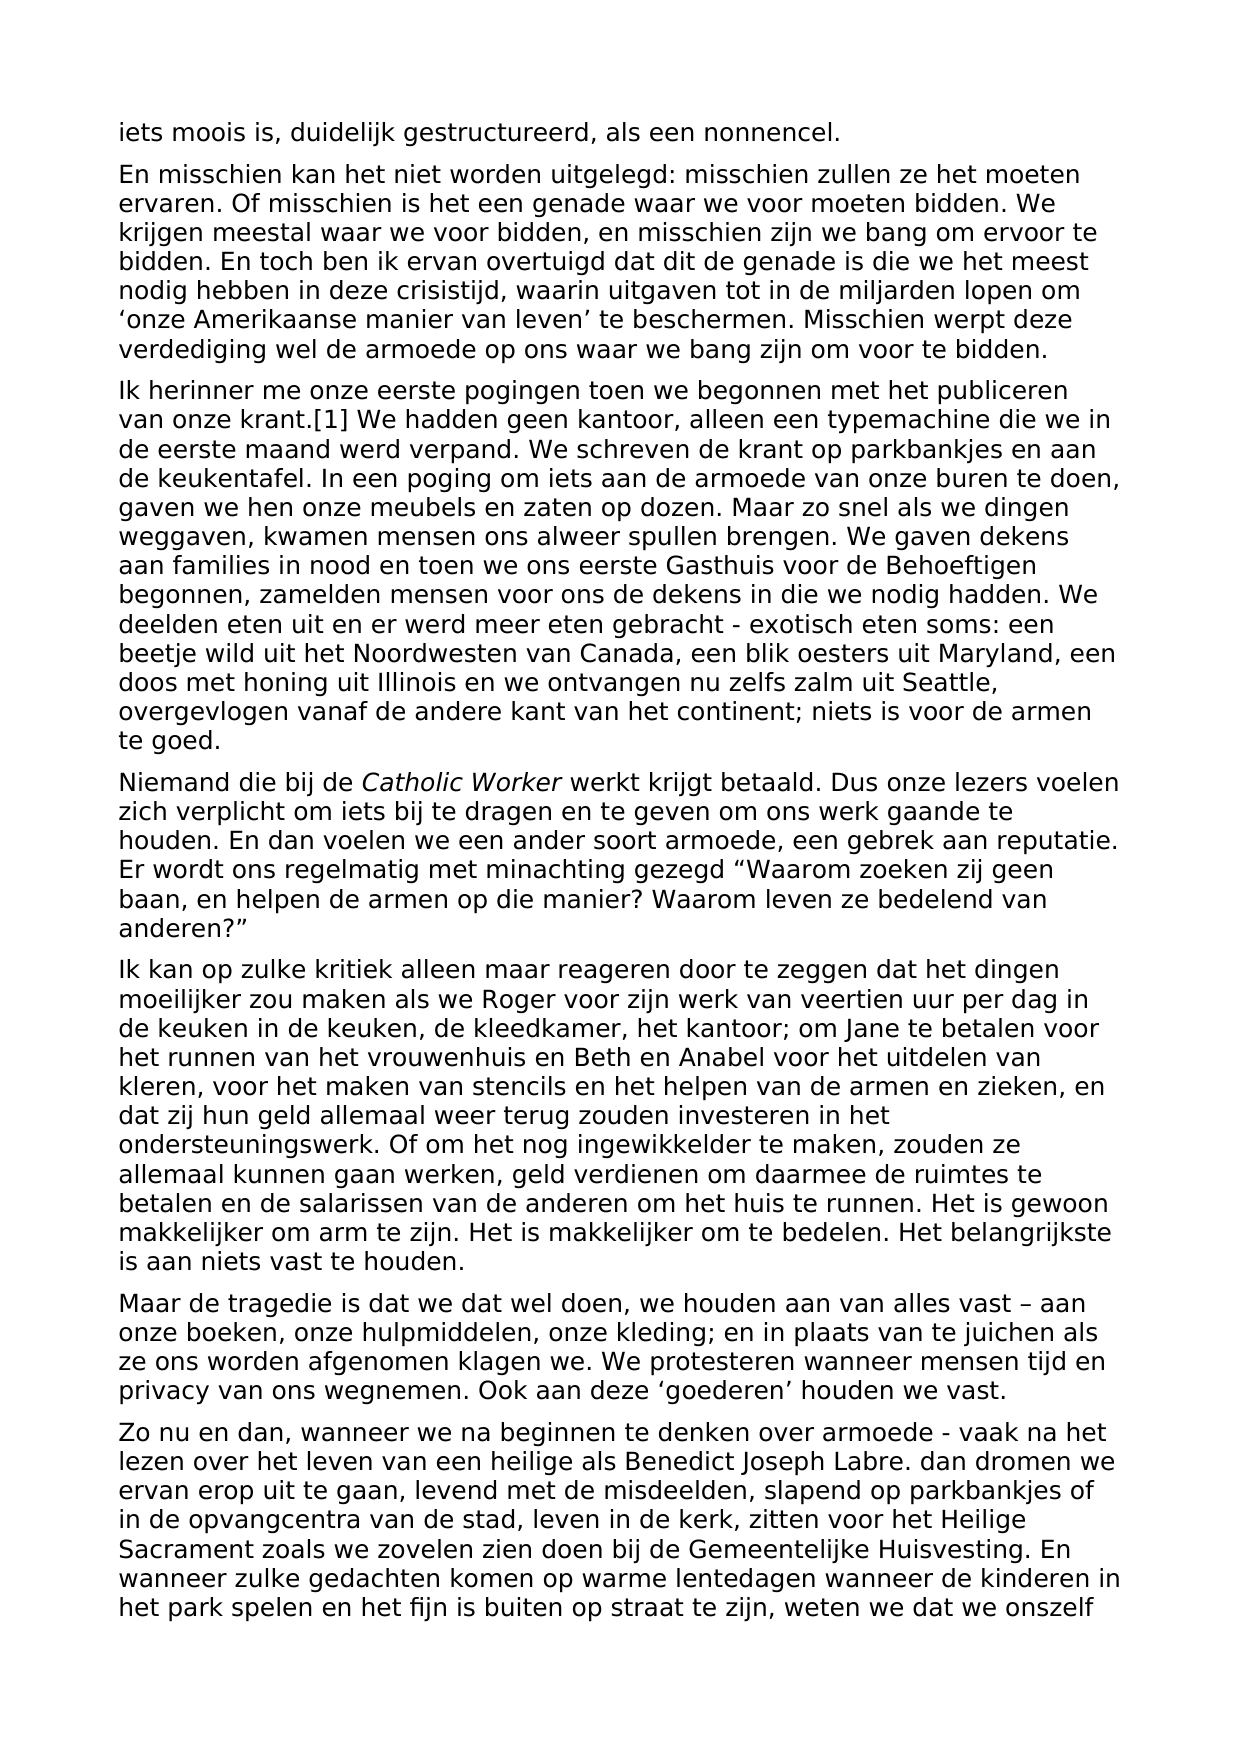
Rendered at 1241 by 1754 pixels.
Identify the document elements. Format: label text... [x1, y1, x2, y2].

text Ik kan op zulke kritiek alleen maar reageren door te zeggen dat het dingen moeilijker zou maken als we Roger voor zijn werk van veertien uur per dag in de keuken in de keuken, de kleedkamer, het kantoor; om Jane te betalen voor het runnen van het vrouwenhuis en Beth en Anabel voor het uitdelen van kleren, voor het maken van stencils en het helpen van de armen en zieken, en dat zij hun geld allemaal weer terug zouden investeren in het ondersteuningswerk. Of om het nog ingewikkelder te maken, zouden ze allemaal kunnen gaan werken, geld verdienen om daarmee de ruimtes te betalen en de salarissen van de anderen om het huis te runnen. Het is gewoon makkelijker om arm te zijn. Het is makkelijker om te bedelen. Het belangrijkste is aan niets vast te houden. [118, 956, 1122, 1276]
text Zo nu en dan, wanneer we na beginnen te denken over armoede - vaak na het lezen over het leven van een heilige als Benedict Joseph Labre. dan dromen we ervan erop uit te gaan, levend met de misdeelden, slapend op parkbankjes of in de opvangcentra van de stad, leven in de kerk, zitten voor het Heilige Sacrament zoals we zovelen zien doen bij de Gemeentelijke Huisvesting. En wanneer zulke gedachten komen op warme lentedagen wanneer de kinderen in het park spelen en het fijn is buiten op straat te zijn, weten we dat we onszelf [118, 1418, 1122, 1622]
text Maar de tragedie is dat we dat wel doen, we houden aan van alles vast – aan onze boeken, onze hulpmiddelen, onze kleding; en in plaats van te juichen als ze ons worden afgenomen klagen we. We protesteren wanneer mensen tijd en privacy van ons wegnemen. Ook aan deze ‘goederen’ houden we vast. [118, 1289, 1122, 1406]
text Niemand die bij de Catholic Worker werkt krijgt betaald. Dus onze lezers voelen zich verplicht om iets bij te dragen en te geven om ons werk gaande te houden. En dan voelen we een ander soort armoede, een gebrek aan reputatie. Er wordt ons regelmatig met minachting gezegd “Waarom zoeken zij geen baan, en helpen de armen op die manier? Waarom leven ze bedelend van anderen?” [118, 768, 1122, 943]
text En misschien kan het niet worden uitgelegd: misschien zullen ze het moeten ervaren. Of misschien is het een genade waar we voor moeten bidden. We krijgen meestal waar we voor bidden, en misschien zijn we bang om ervoor te bidden. En toch ben ik ervan overtuigd dat dit de genade is die we het meest nodig hebben in deze crisistijd, waarin uitgaven tot in de miljarden lopen om ‘onze Amerikaanse manier van leven’ te beschermen. Misschien werpt deze verdediging wel de armoede op ons waar we bang zijn om voor te bidden. [118, 160, 1122, 364]
text Ik herinner me onze eerste pogingen toen we begonnen met het publiceren van onze krant.[1] We hadden geen kantoor, alleen een typemachine die we in de eerste maand werd verpand. We schreven de krant op parkbankjes en aan de keukentafel. In een poging om iets aan de armoede van onze buren te doen, gaven we hen onze meubels en zaten op dozen. Maar zo snel als we dingen weggaven, kwamen mensen ons alweer spullen brengen. We gaven dekens aan families in nood en toen we ons eerste Gasthuis voor de Behoeftigen begonnen, zamelden mensen voor ons de dekens in die we nodig hadden. We deelden eten uit en er werd meer eten gebracht - exotisch eten soms: een beetje wild uit het Noordwesten van Canada, een blik oesters uit Maryland, een doos met honing uit Illinois en we ontvangen nu zelfs zalm uit Seattle, overgevlogen vanaf de andere kant van het continent; niets is voor de armen te goed. [118, 376, 1122, 756]
text iets moois is, duidelijk gestructureerd, als een nonnencel. [118, 118, 1122, 147]
